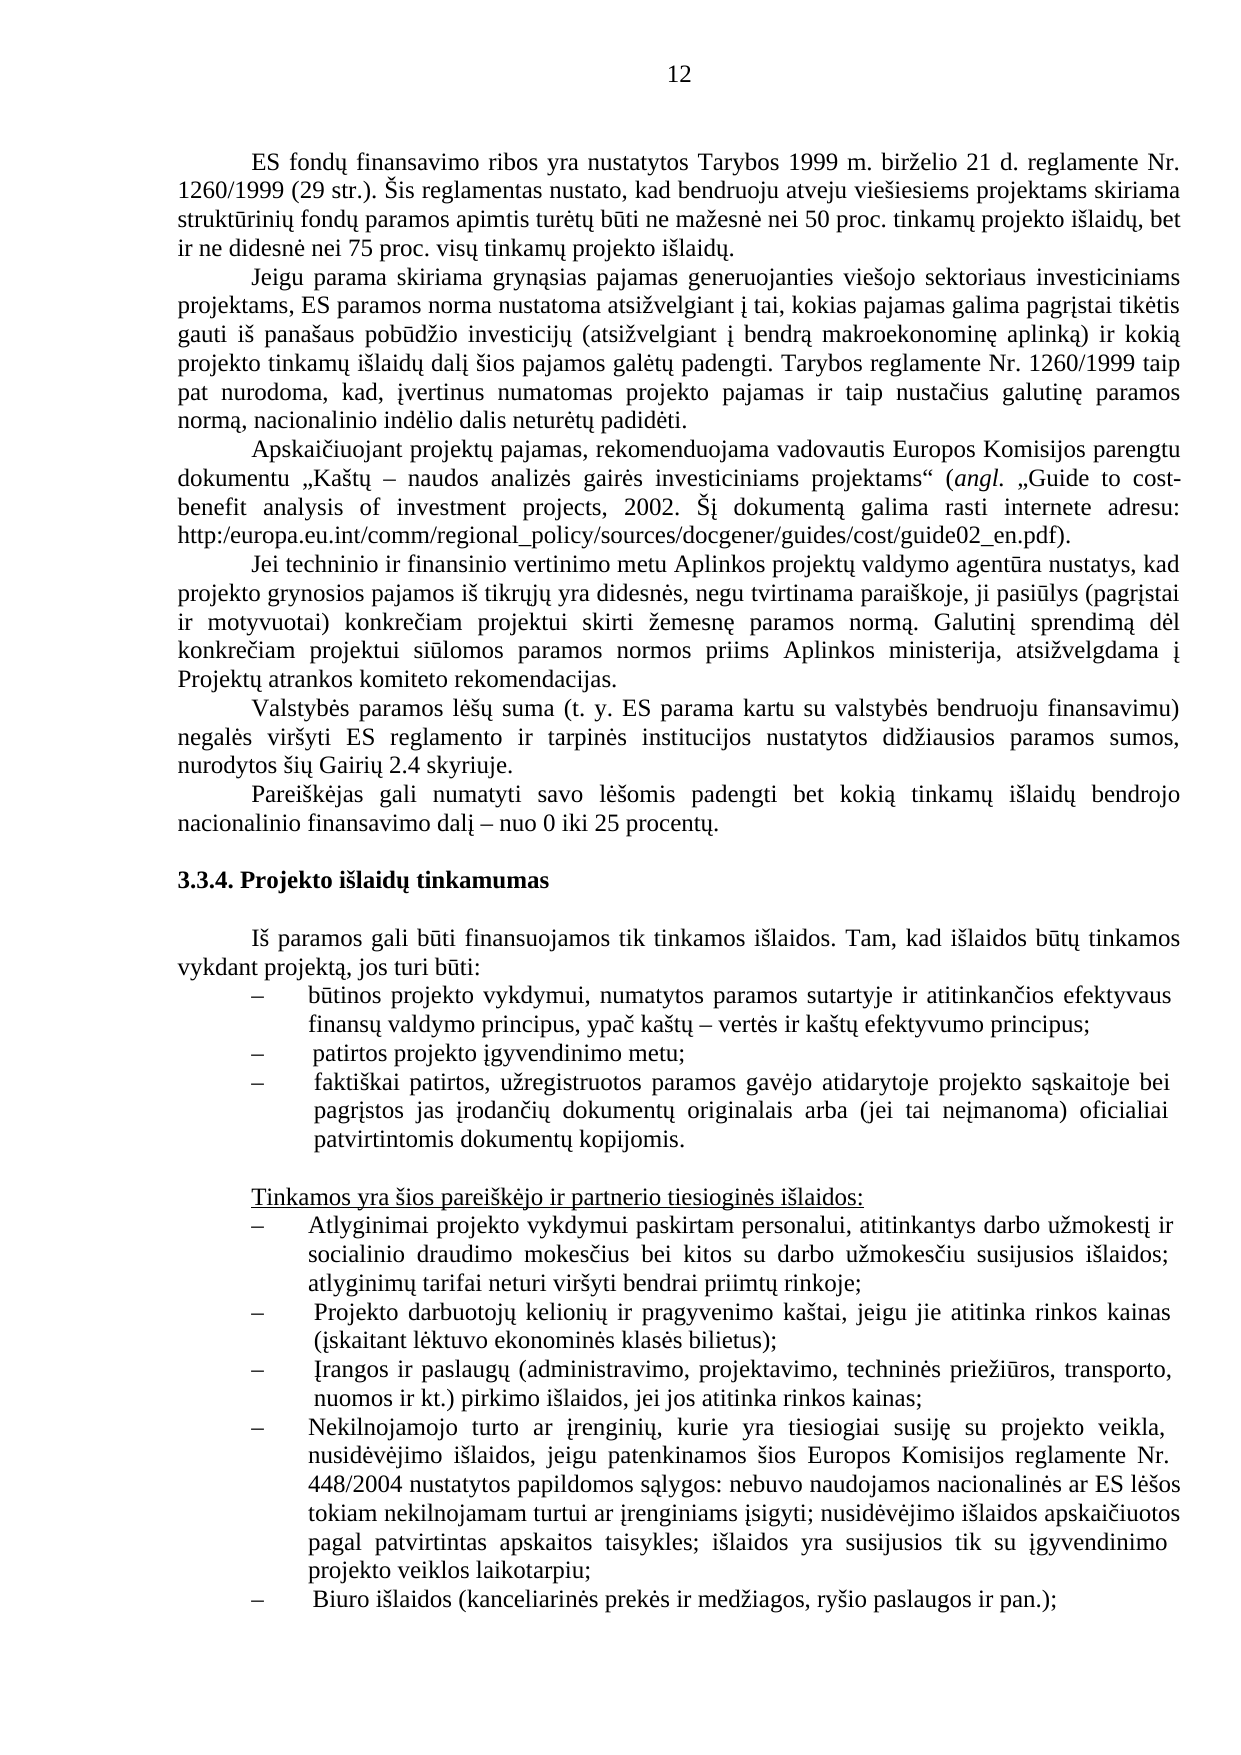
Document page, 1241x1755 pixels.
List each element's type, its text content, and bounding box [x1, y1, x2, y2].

text Pareiškėjas gali numatyti savo lėšomis padengti bet kokią tinkamų išlaidų bendrojo nacionalinio finansavimo dalį – nuo 0 iki 25 procentų. [177, 779, 1181, 837]
text – faktiškai patirtos, užregistruotos paramos gavėjo atidarytoje projekto sąskaitoje bei pagrįstos jas įrodančių dokumentų originalais arba (jei tai neįmanoma) oficialiai patvirtintomis dokumentų kopijomis. [177, 1067, 1181, 1153]
text – patirtos projekto įgyvendinimo metu; [177, 1038, 1181, 1067]
text – Biuro išlaidos (kanceliarinės prekės ir medžiagos, ryšio paslaugos ir pan.); [177, 1584, 1181, 1613]
text – Įrangos ir paslaugų (administravimo, projektavimo, techninės priežiūros, transporto, nuomos ir kt.) pirkimo išlaidos, jei jos atitinka rinkos kainas; [177, 1354, 1181, 1412]
text – Atlyginimai projekto vykdymui paskirtam personalui, atitinkantys darbo užmokestį ir socialinio draudimo mokesčius bei kitos su darbo užmokesčiu susijusios išlaidos; atlyginimų tarifai neturi viršyti bendrai priimtų rinkoje; [177, 1211, 1181, 1297]
text Jeigu parama skiriama grynąsias pajamas generuojanties viešojo sektoriaus investiciniams projektams, ES paramos norma nustatoma atsižvelgiant į tai, kokias pajamas galima pagrįstai tikėtis gauti iš panašaus pobūdžio investicijų (atsižvelgiant į bendrą makroekonominę aplinką) ir kokią projekto tinkamų išlaidų dalį šios pajamos galėtų padengti. Tarybos reglamente Nr. 1260/1999 taip pat nurodoma, kad, įvertinus numatomas projekto pajamas ir taip nustačius galutinę paramos normą, nacionalinio indėlio dalis neturėtų padidėti. [177, 262, 1181, 434]
text Jei techninio ir finansinio vertinimo metu Aplinkos projektų valdymo agentūra nustatys, kad projekto grynosios pajamos iš tikrųjų yra didesnės, negu tvirtinama paraiškoje, ji pasiūlys (pagrįstai ir motyvuotai) konkrečiam projektui skirti žemesnę paramos normą. Galutinį sprendimą dėl konkrečiam projektui siūlomos paramos normos priims Aplinkos ministerija, atsižvelgdama į Projektų atrankos komiteto rekomendacijas. [177, 549, 1181, 693]
text ES fondų finansavimo ribos yra nustatytos Tarybos 1999 m. birželio 21 d. reglamente Nr. 1260/1999 (29 str.). Šis reglamentas nustato, kad bendruoju atveju viešiesiems projektams skiriama struktūrinių fondų paramos apimtis turėtų būti ne mažesnė nei 50 proc. tinkamų projekto išlaidų, bet ir ne didesnė nei 75 proc. visų tinkamų projekto išlaidų. [177, 147, 1181, 262]
text – Nekilnojamojo turto ar įrenginių, kurie yra tiesiogiai susiję su projekto veikla, nusidėvėjimo išlaidos, jeigu patenkinamos šios Europos Komisijos reglamente Nr. 448/2004 nustatytos papildomos sąlygos: nebuvo naudojamos nacionalinės ar ES lėšos tokiam nekilnojamam turtui ar įrenginiams įsigyti; nusidėvėjimo išlaidos apskaičiuotos pagal patvirtintas apskaitos taisykles; išlaidos yra susijusios tik su įgyvendinimo projekto veiklos laikotarpiu; [251, 1412, 1181, 1584]
text 3.3.4. Projekto išlaidų tinkamumas [177, 866, 1181, 894]
text Tinkamos yra šios pareiškėjo ir partnerio tiesioginės išlaidos: [177, 1182, 1181, 1211]
text – būtinos projekto vykdymui, numatytos paramos sutartyje ir atitinkančios efektyvaus finansų valdymo principus, ypač kaštų – vertės ir kaštų efektyvumo principus; [177, 981, 1181, 1038]
text – Projekto darbuotojų kelionių ir pragyvenimo kaštai, jeigu jie atitinka rinkos kainas (įskaitant lėktuvo ekonominės klasės bilietus); [177, 1297, 1181, 1354]
text Iš paramos gali būti finansuojamos tik tinkamos išlaidos. Tam, kad išlaidos būtų tinkamos vykdant projektą, jos turi būti: [177, 923, 1181, 981]
text Valstybės paramos lėšų suma (t. y. ES parama kartu su valstybės bendruoju finansavimu) negalės viršyti ES reglamento ir tarpinės institucijos nustatytos didžiausios paramos sumos, nurodytos šių Gairių 2.4 skyriuje. [177, 693, 1181, 779]
text Apskaičiuojant projektų pajamas, rekomenduojama vadovautis Europos Komisijos parengtu dokumentu „Kaštų – naudos analizės gairės investiciniams projektams“ (angl. „Guide to cost-benefit analysis of investment projects, 2002. Šį dokumentą galima rasti internete adresu: http:/europa.eu.int/comm/regional_policy/sources/docgener/guides/cost/guide02_en.pdf). [177, 434, 1181, 549]
